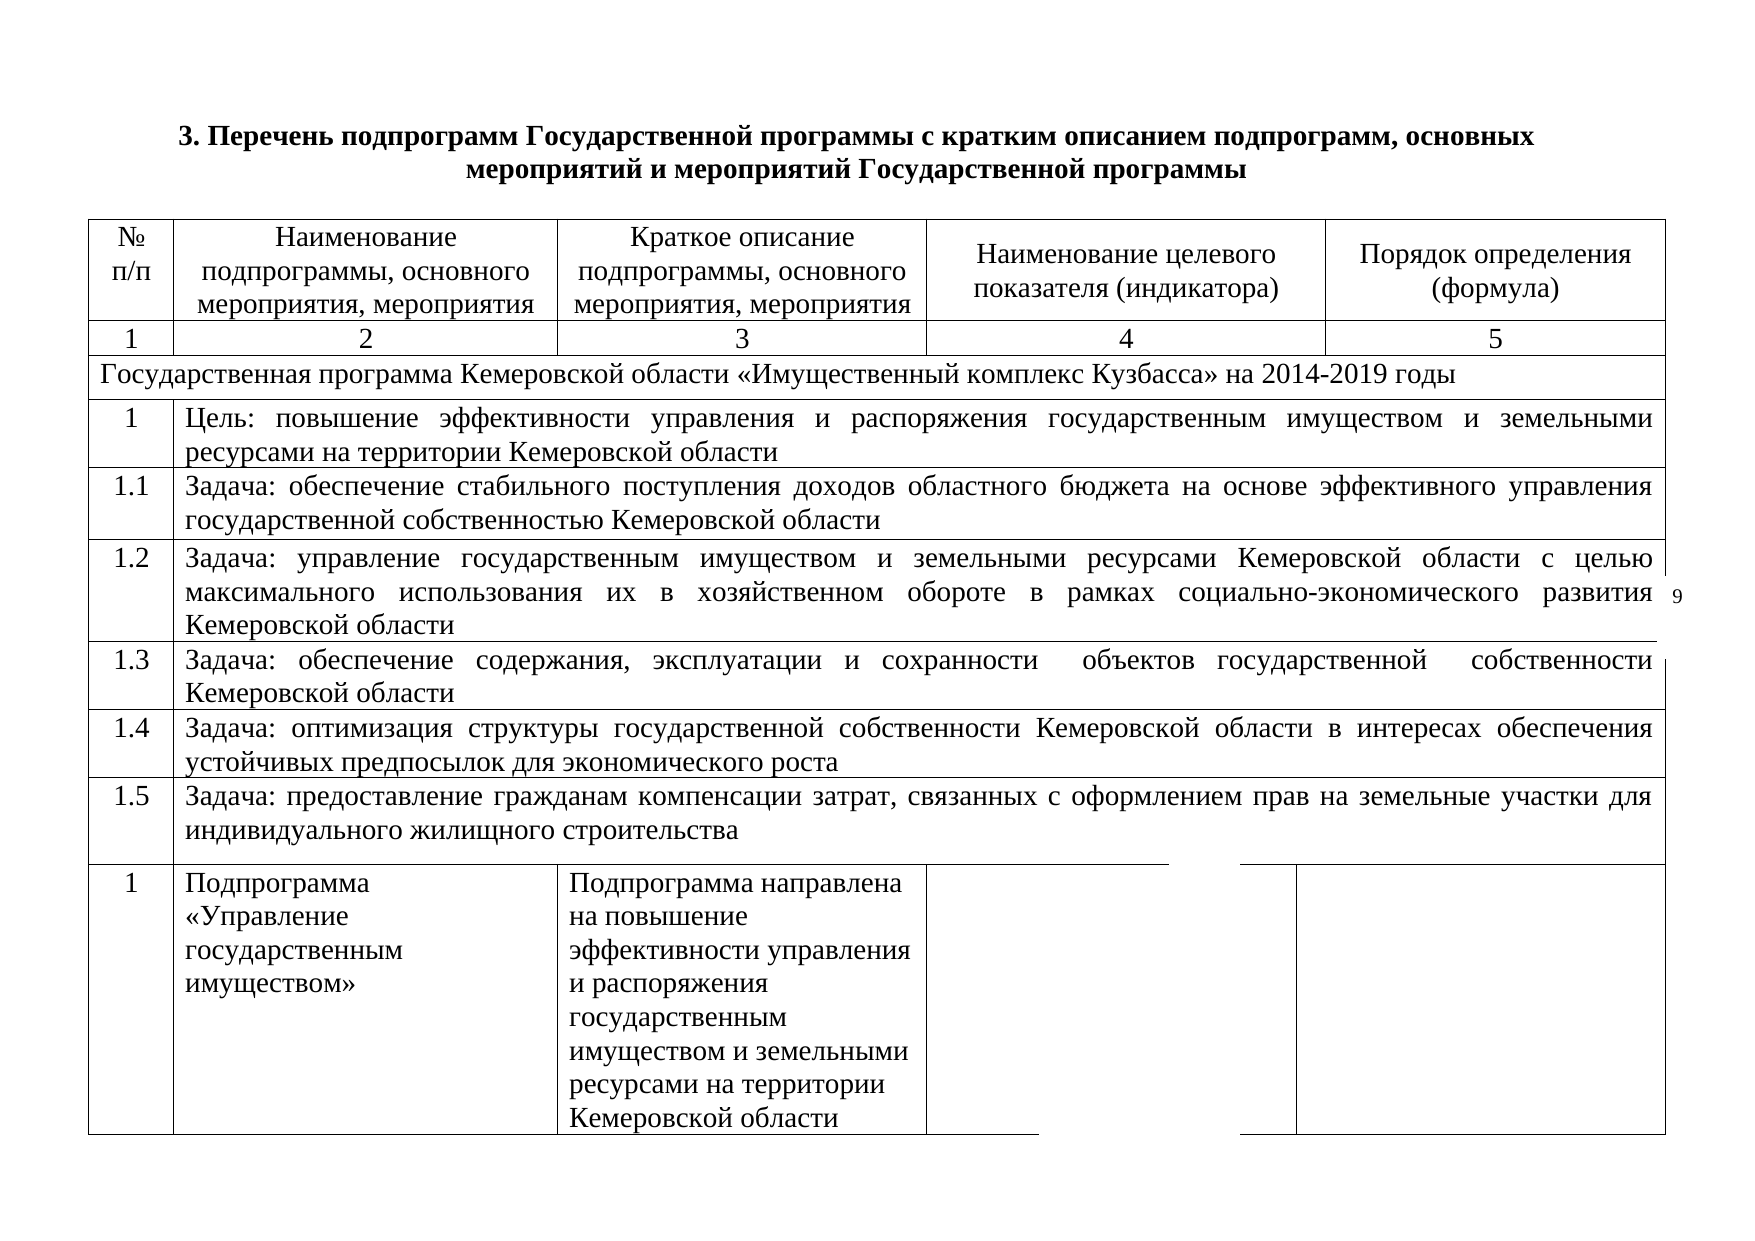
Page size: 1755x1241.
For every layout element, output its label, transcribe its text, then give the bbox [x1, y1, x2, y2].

table_cell 2 [174, 321, 557, 355]
table_cell 1.2 [89, 540, 173, 641]
table_header № п/п [89, 220, 173, 320]
table_cell Задача: управление государственным имуществом и земельными ресурсами Кемеровской области с целью максимального использования их в хозяйственном обороте в рамках социально-экономического развития Кемеровской области [174, 540, 1665, 641]
table_header Наименование целевого показателя (индикатора) [927, 220, 1325, 320]
table_cell 1.3 [89, 642, 173, 709]
table_cell Задача: обеспечение содержания, эксплуатации и сохранности объектов государственной собственности Кемеровской области [174, 642, 1665, 709]
table_cell 5 [1326, 321, 1665, 355]
table_cell [1297, 865, 1665, 1134]
table_cell Подпрограмма направлена на повышение эффективности управления и распоряжения государственным имуществом и земельными ресурсами на территории Кемеровской области [558, 865, 926, 1134]
table_cell 4 [927, 321, 1325, 355]
text 3. Перечень подпрограмм Государственной программы с кратким описанием подпрограмм, основных мероприятий и мероприятий Государственной программы [89, 118, 1624, 185]
table_cell [927, 865, 1169, 1134]
table_header Наименование подпрограммы, основного мероприятия, мероприятия [174, 220, 557, 320]
table_header Порядок определения (формула) [1326, 220, 1665, 320]
table_cell 1 [89, 321, 173, 355]
table_cell 3 [558, 321, 926, 355]
table_cell Задача: предоставление гражданам компенсации затрат, связанных с оформлением прав на земельные участки для индивидуального жилищного строительства [174, 778, 1665, 864]
table_cell 1.1 [89, 468, 173, 539]
table_cell [1240, 865, 1296, 1134]
table_cell Задача: оптимизация структуры государственной собственности Кемеровской области в интересах обеспечения устойчивых предпосылок для экономического роста [174, 710, 1665, 777]
table_cell 1 [89, 400, 173, 467]
table_cell Цель: повышение эффективности управления и распоряжения государственным имуществом и земельными ресурсами на территории Кемеровской области [174, 400, 1665, 467]
table_cell Задача: обеспечение стабильного поступления доходов областного бюджета на основе эффективного управления государственной собственностью Кемеровской области [174, 468, 1665, 539]
table_cell 1.4 [89, 710, 173, 777]
table_cell Государственная программа Кемеровской области «Имущественный комплекс Кузбасса» на 2014-2019 годы [89, 356, 1665, 399]
table_cell Подпрограмма «Управление государственным имуществом» [174, 865, 557, 1134]
table_cell 1 [89, 865, 173, 1134]
table_header Краткое описание подпрограммы, основного мероприятия, мероприятия [558, 220, 926, 320]
table_cell 1.5 [89, 778, 173, 864]
